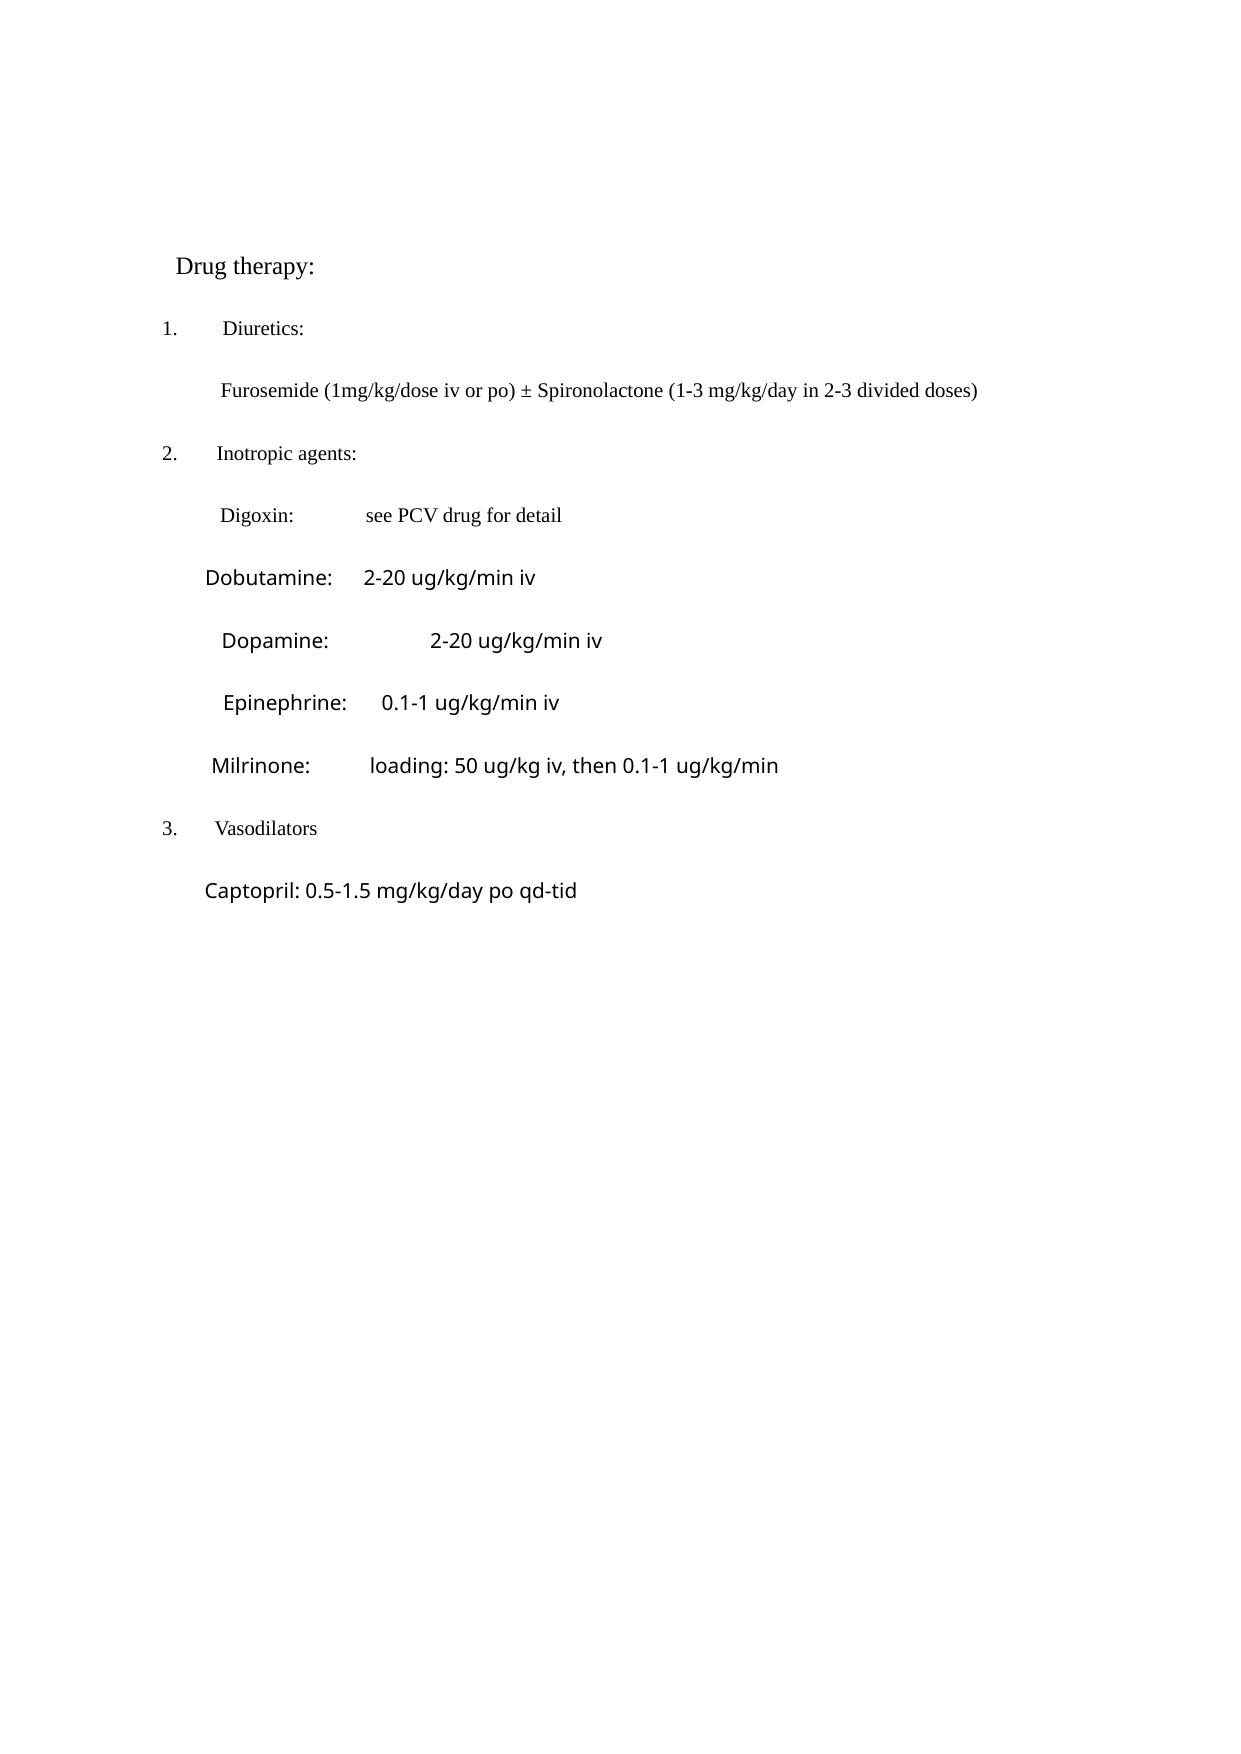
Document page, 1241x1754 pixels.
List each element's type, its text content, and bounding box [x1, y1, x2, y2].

text Milrinone: loading: 50 ug/kg iv, then 0.1-1 ug/kg/min [162, 724, 1078, 786]
list Inotropic agents: [162, 411, 1078, 474]
text Dopamine: 2-20 ug/kg/min iv [162, 599, 1078, 661]
text Digoxin: see PCV drug for detail [199, 474, 1078, 536]
text Epinephrine: 0.1-1 ug/kg/min iv [162, 661, 1078, 724]
text Drug therapy: [162, 224, 1078, 286]
text Furosemide (1mg/kg/dose iv or po) ± Spironolactone (1-3 mg/kg/day in 2-3 divided doses) [162, 349, 1078, 411]
list Diuretics: [162, 286, 1078, 349]
text Dobutamine: 2-20 ug/kg/min iv [162, 536, 1078, 599]
text Captopril: 0.5-1.5 mg/kg/day po qd-tid [199, 849, 1078, 911]
list Vasodilators [162, 786, 1078, 849]
